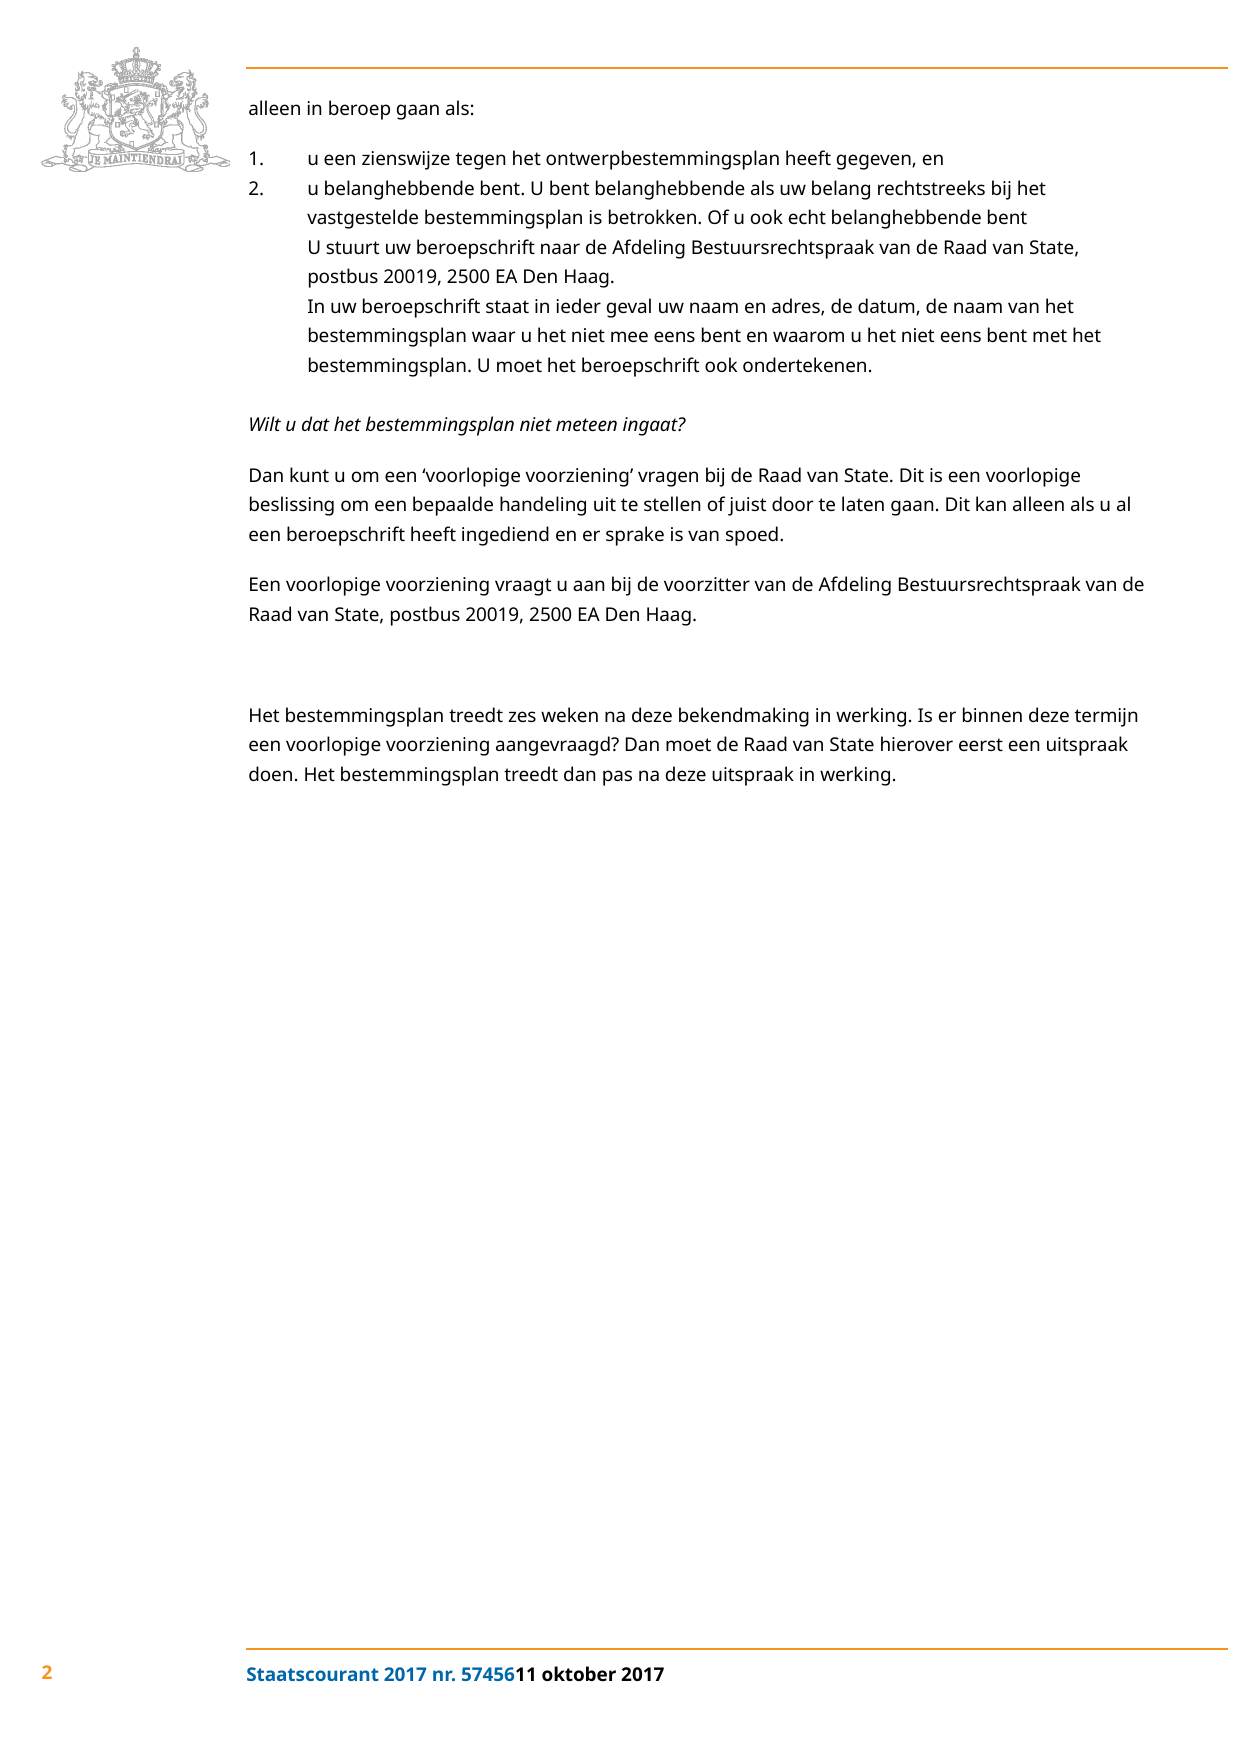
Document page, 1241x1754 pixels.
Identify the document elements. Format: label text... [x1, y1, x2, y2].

list U stuurt uw beroepschrift naar de Afdeling Bestuursrechtspraak van de Raad van State, postbus 20019, 2500 EA Den Haag. [248, 234, 1152, 289]
picture [41, 47, 231, 172]
text Dan kunt u om een ‘voorlopige voorziening’ vragen bij de Raad van State. Dit is een voorlopige beslissing om een bepaalde handeling uit te stellen of juist door te laten gaan. Dit kan alleen als u al een beroepschrift heeft ingediend en er sprake is van spoed. [248, 462, 1152, 547]
text Wilt u dat het bestemmingsplan niet meteen ingaat? [248, 411, 1152, 437]
text Het bestemmingsplan treedt zes weken na deze bekendmaking in werking. Is er binnen deze termijn een voorlopige voorziening aangevraagd? Dan moet de Raad van State hierover eerst een uitspraak doen. Het bestemmingsplan treedt dan pas na deze uitspraak in werking. [248, 702, 1152, 787]
text alleen in beroep gaan als: [248, 95, 1152, 121]
list u een zienswijze tegen het ontwerpbestemmingsplan heeft gegeven, en [248, 145, 1152, 171]
text Een voorlopige voorziening vraagt u aan bij de voorzitter van de Afdeling Bestuursrechtspraak van de Raad van State, postbus 20019, 2500 EA Den Haag. [248, 571, 1152, 627]
list In uw beroepschrift staat in ieder geval uw naam en adres, de datum, de naam van het bestemmingsplan waar u het niet mee eens bent en waarom u het niet eens bent met het bestemmingsplan. U moet het beroepschrift ook ondertekenen. [248, 293, 1152, 378]
list u belanghebbende bent. U bent belanghebbende als uw belang rechtstreeks bij het vastgestelde bestemmingsplan is betrokken. Of u ook echt belanghebbende bent [248, 175, 1152, 230]
